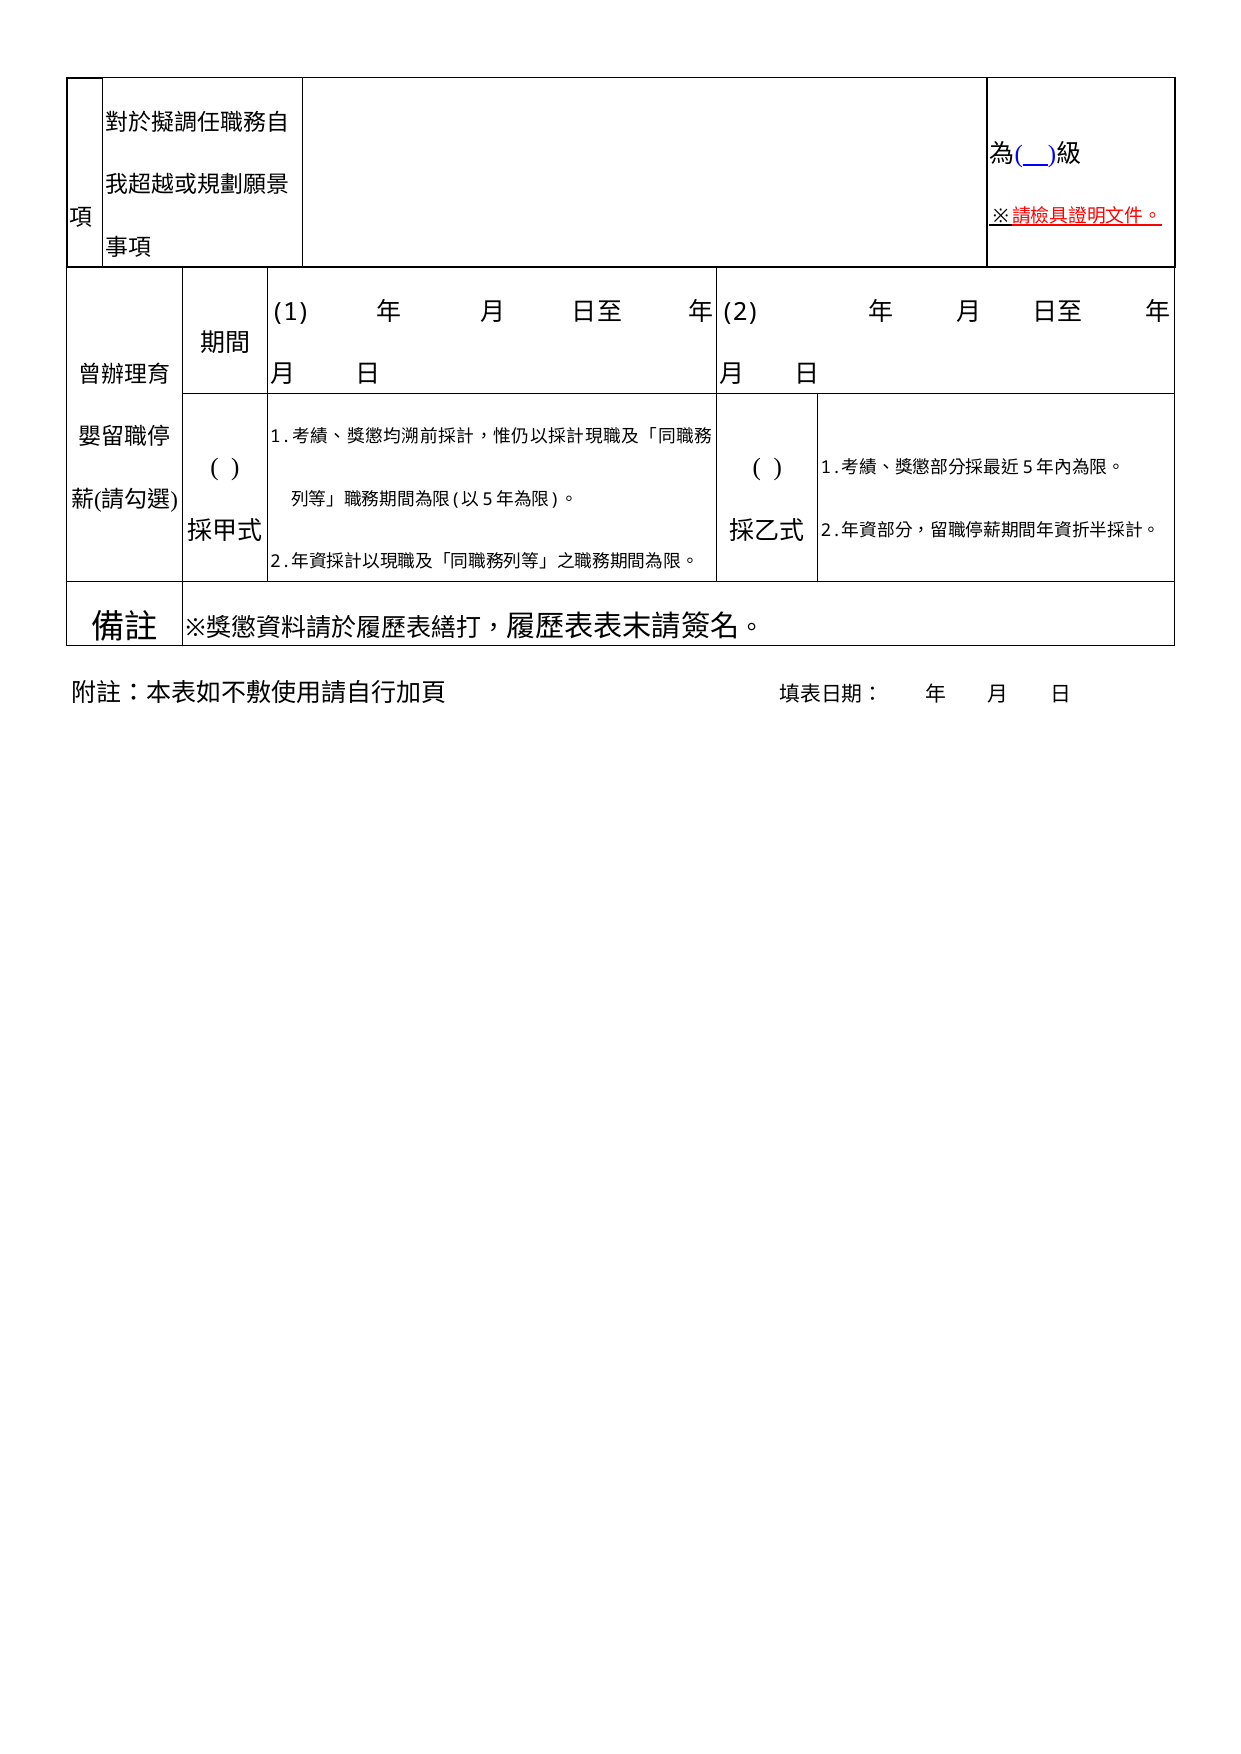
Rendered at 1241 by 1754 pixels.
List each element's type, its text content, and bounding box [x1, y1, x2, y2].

table_cell (1) 年 月 日至 年 月 日 [268, 268, 716, 392]
table_cell 曾辦理育嬰留職停薪(請勾選) [67, 268, 182, 581]
table_cell ※獎懲資料請於履歷表繕打，履歷表表末請簽名。 [183, 582, 1174, 644]
table_cell 期間 [183, 268, 267, 392]
table_cell (2) 年 月 日至 年 月 日 [717, 268, 1174, 392]
table_cell 為( )級 ※請檢具證明文件。 [988, 78, 1174, 266]
table_cell [303, 78, 986, 266]
table_cell 1.考績、獎懲均溯前採計，惟仍以採計現職及「同職務列等」職務期間為限(以5年為限)。 2.年資採計以現職及「同職務列等」之職務期間為限。 [268, 394, 716, 581]
table_cell ( ) 採甲式 [183, 394, 267, 581]
table_cell 備註 [67, 582, 182, 644]
text 附註：本表如不敷使用請自行加頁 填表日期： 年 月 日 [71, 646, 1169, 708]
table_cell 1.考績、獎懲部分採最近5年內為限。 2.年資部分，留職停薪期間年資折半採計。 [818, 394, 1174, 581]
table_cell 項 [68, 79, 102, 266]
table_cell ( ) 採乙式 [717, 394, 817, 581]
table_cell 對於擬調任職務自我超越或規劃願景事項 [103, 78, 302, 266]
